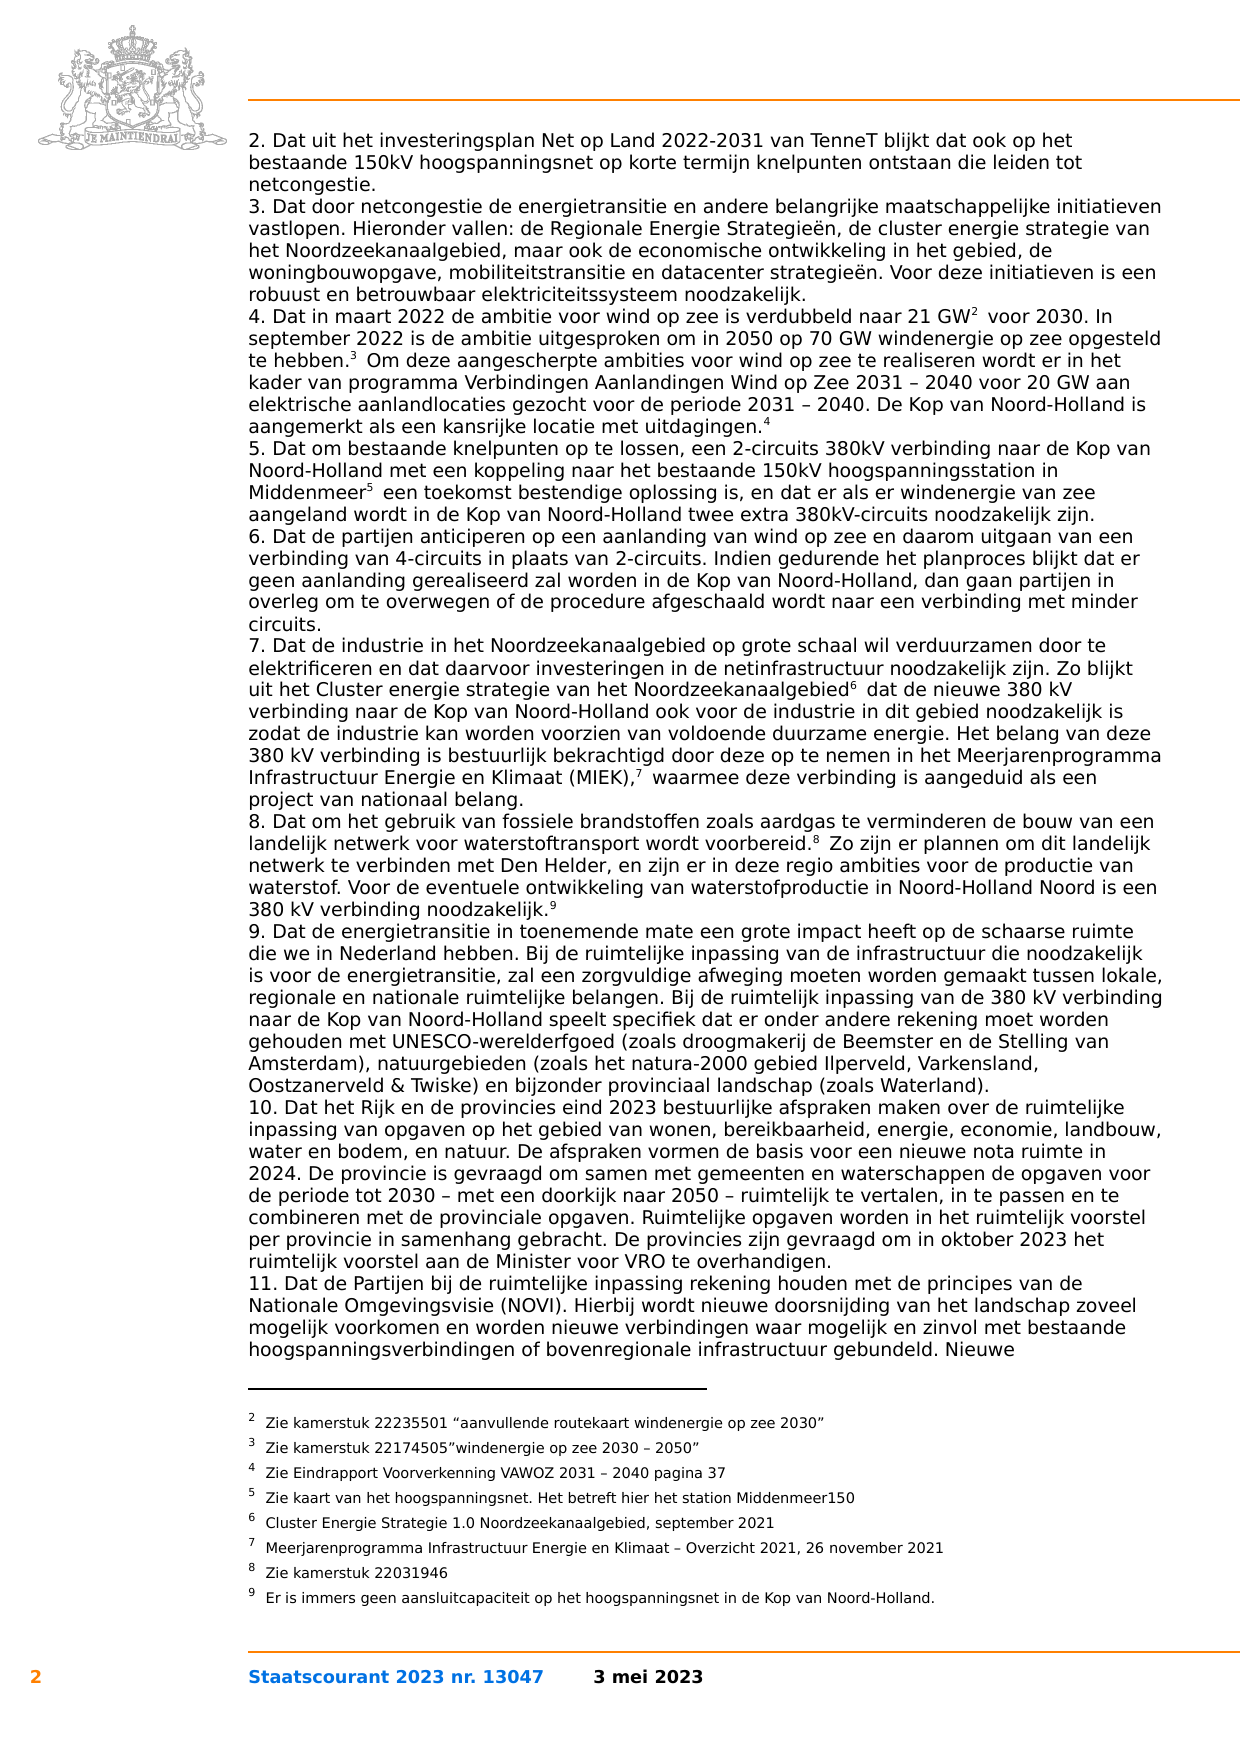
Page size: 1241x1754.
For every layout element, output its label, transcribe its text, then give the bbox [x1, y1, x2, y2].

text 6. Dat de partijen anticiperen op een aanlanding van wind op zee en daarom uitgaan van een verbinding van 4-circuits in plaats van 2-circuits. Indien gedurende het planproces blijkt dat er geen aanlanding gerealiseerd zal worden in de Kop van Noord-Holland, dan gaan partijen in overleg om te overwegen of de procedure afgeschaald wordt naar een verbinding met minder circuits. [248, 526, 1163, 635]
text 5. Dat om bestaande knelpunten op te lossen, een 2-circuits 380kV verbinding naar de Kop van Noord-Holland met een koppeling naar het bestaande 150kV hoogspanningsstation in Middenmeer een toekomst bestendige oplossing is, en dat er als er windenergie van zee aangeland wordt in de Kop van Noord-Holland twee extra 380kV-circuits noodzakelijk zijn. [248, 438, 1163, 526]
text Zie kamerstuk 22174505”windenergie op zee 2030 – 2050” [248, 1436, 1163, 1458]
text Zie Eindrapport Voorverkenning VAWOZ 2031 – 2040 pagina 37 [248, 1461, 1163, 1483]
text 3. Dat door netcongestie de energietransitie en andere belangrijke maatschappelijke initiatieven vastlopen. Hieronder vallen: de Regionale Energie Strategieën, de cluster energie strategie van het Noordzeekanaalgebied, maar ook de economische ontwikkeling in het gebied, de woningbouwopgave, mobiliteitstransitie en datacenter strategieën. Voor deze initiatieven is een robuust en betrouwbaar elektriciteitssysteem noodzakelijk. [248, 196, 1163, 306]
text 4. Dat in maart 2022 de ambitie voor wind op zee is verdubbeld naar 21 GW voor 2030. In september 2022 is de ambitie uitgesproken om in 2050 op 70 GW windenergie op zee opgesteld te hebben. Om deze aangescherpte ambities voor wind op zee te realiseren wordt er in het kader van programma Verbindingen Aanlandingen Wind op Zee 2031 – 2040 voor 20 GW aan elektrische aanlandlocaties gezocht voor de periode 2031 – 2040. De Kop van Noord-Holland is aangemerkt als een kansrijke locatie met uitdagingen. [248, 306, 1163, 438]
text Cluster Energie Strategie 1.0 Noordzeekanaalgebied, september 2021 [248, 1511, 1163, 1533]
text 2. Dat uit het investeringsplan Net op Land 2022-2031 van TenneT blijkt dat ook op het bestaande 150kV hoogspanningsnet op korte termijn knelpunten ontstaan die leiden tot netcongestie. [248, 130, 1163, 196]
text 9. Dat de energietransitie in toenemende mate een grote impact heeft op de schaarse ruimte die we in Nederland hebben. Bij de ruimtelijke inpassing van de infrastructuur die noodzakelijk is voor de energietransitie, zal een zorgvuldige afweging moeten worden gemaakt tussen lokale, regionale en nationale ruimtelijke belangen. Bij de ruimtelijk inpassing van de 380 kV verbinding naar de Kop van Noord-Holland speelt specifiek dat er onder andere rekening moet worden gehouden met UNESCO-werelderfgoed (zoals droogmakerij de Beemster en de Stelling van Amsterdam), natuurgebieden (zoals het natura-2000 gebied Ilperveld, Varkensland, Oostzanerveld & Twiske) en bijzonder provinciaal landschap (zoals Waterland). [248, 921, 1163, 1097]
text Zie kaart van het hoogspanningsnet. Het betreft hier het station Middenmeer150 [248, 1486, 1163, 1508]
text Zie kamerstuk 22235501 “aanvullende routekaart windenergie op zee 2030” [248, 1411, 1163, 1433]
text 7. Dat de industrie in het Noordzeekanaalgebied op grote schaal wil verduurzamen door te elektrificeren en dat daarvoor investeringen in de netinfrastructuur noodzakelijk zijn. Zo blijkt uit het Cluster energie strategie van het Noordzeekanaalgebied dat de nieuwe 380 kV verbinding naar de Kop van Noord-Holland ook voor de industrie in dit gebied noodzakelijk is zodat de industrie kan worden voorzien van voldoende duurzame energie. Het belang van deze 380 kV verbinding is bestuurlijk bekrachtigd door deze op te nemen in het Meerjarenprogramma Infrastructuur Energie en Klimaat (MIEK), waarmee deze verbinding is aangeduid als een project van nationaal belang. [248, 635, 1163, 811]
text Er is immers geen aansluitcapaciteit op het hoogspanningsnet in de Kop van Noord-Holland. [248, 1586, 1163, 1608]
picture [38, 25, 227, 150]
text 10. Dat het Rijk en de provincies eind 2023 bestuurlijke afspraken maken over de ruimtelijke inpassing van opgaven op het gebied van wonen, bereikbaarheid, energie, economie, landbouw, water en bodem, en natuur. De afspraken vormen de basis voor een nieuwe nota ruimte in 2024. De provincie is gevraagd om samen met gemeenten en waterschappen de opgaven voor de periode tot 2030 – met een doorkijk naar 2050 – ruimtelijk te vertalen, in te passen en te combineren met de provinciale opgaven. Ruimtelijke opgaven worden in het ruimtelijk voorstel per provincie in samenhang gebracht. De provincies zijn gevraagd om in oktober 2023 het ruimtelijk voorstel aan de Minister voor VRO te overhandigen. [248, 1097, 1163, 1273]
text Meerjarenprogramma Infrastructuur Energie en Klimaat – Overzicht 2021, 26 november 2021 [248, 1536, 1163, 1558]
text Zie kamerstuk 22031946 [248, 1561, 1163, 1583]
text 8. Dat om het gebruik van fossiele brandstoffen zoals aardgas te verminderen de bouw van een landelijk netwerk voor waterstoftransport wordt voorbereid. Zo zijn er plannen om dit landelijk netwerk te verbinden met Den Helder, en zijn er in deze regio ambities voor de productie van waterstof. Voor de eventuele ontwikkeling van waterstofproductie in Noord-Holland Noord is een 380 kV verbinding noodzakelijk. [248, 811, 1163, 921]
text 11. Dat de Partijen bij de ruimtelijke inpassing rekening houden met de principes van de Nationale Omgevingsvisie (NOVI). Hierbij wordt nieuwe doorsnijding van het landschap zoveel mogelijk voorkomen en worden nieuwe verbindingen waar mogelijk en zinvol met bestaande hoogspanningsverbindingen of bovenregionale infrastructuur gebundeld. Nieuwe [248, 1273, 1163, 1361]
